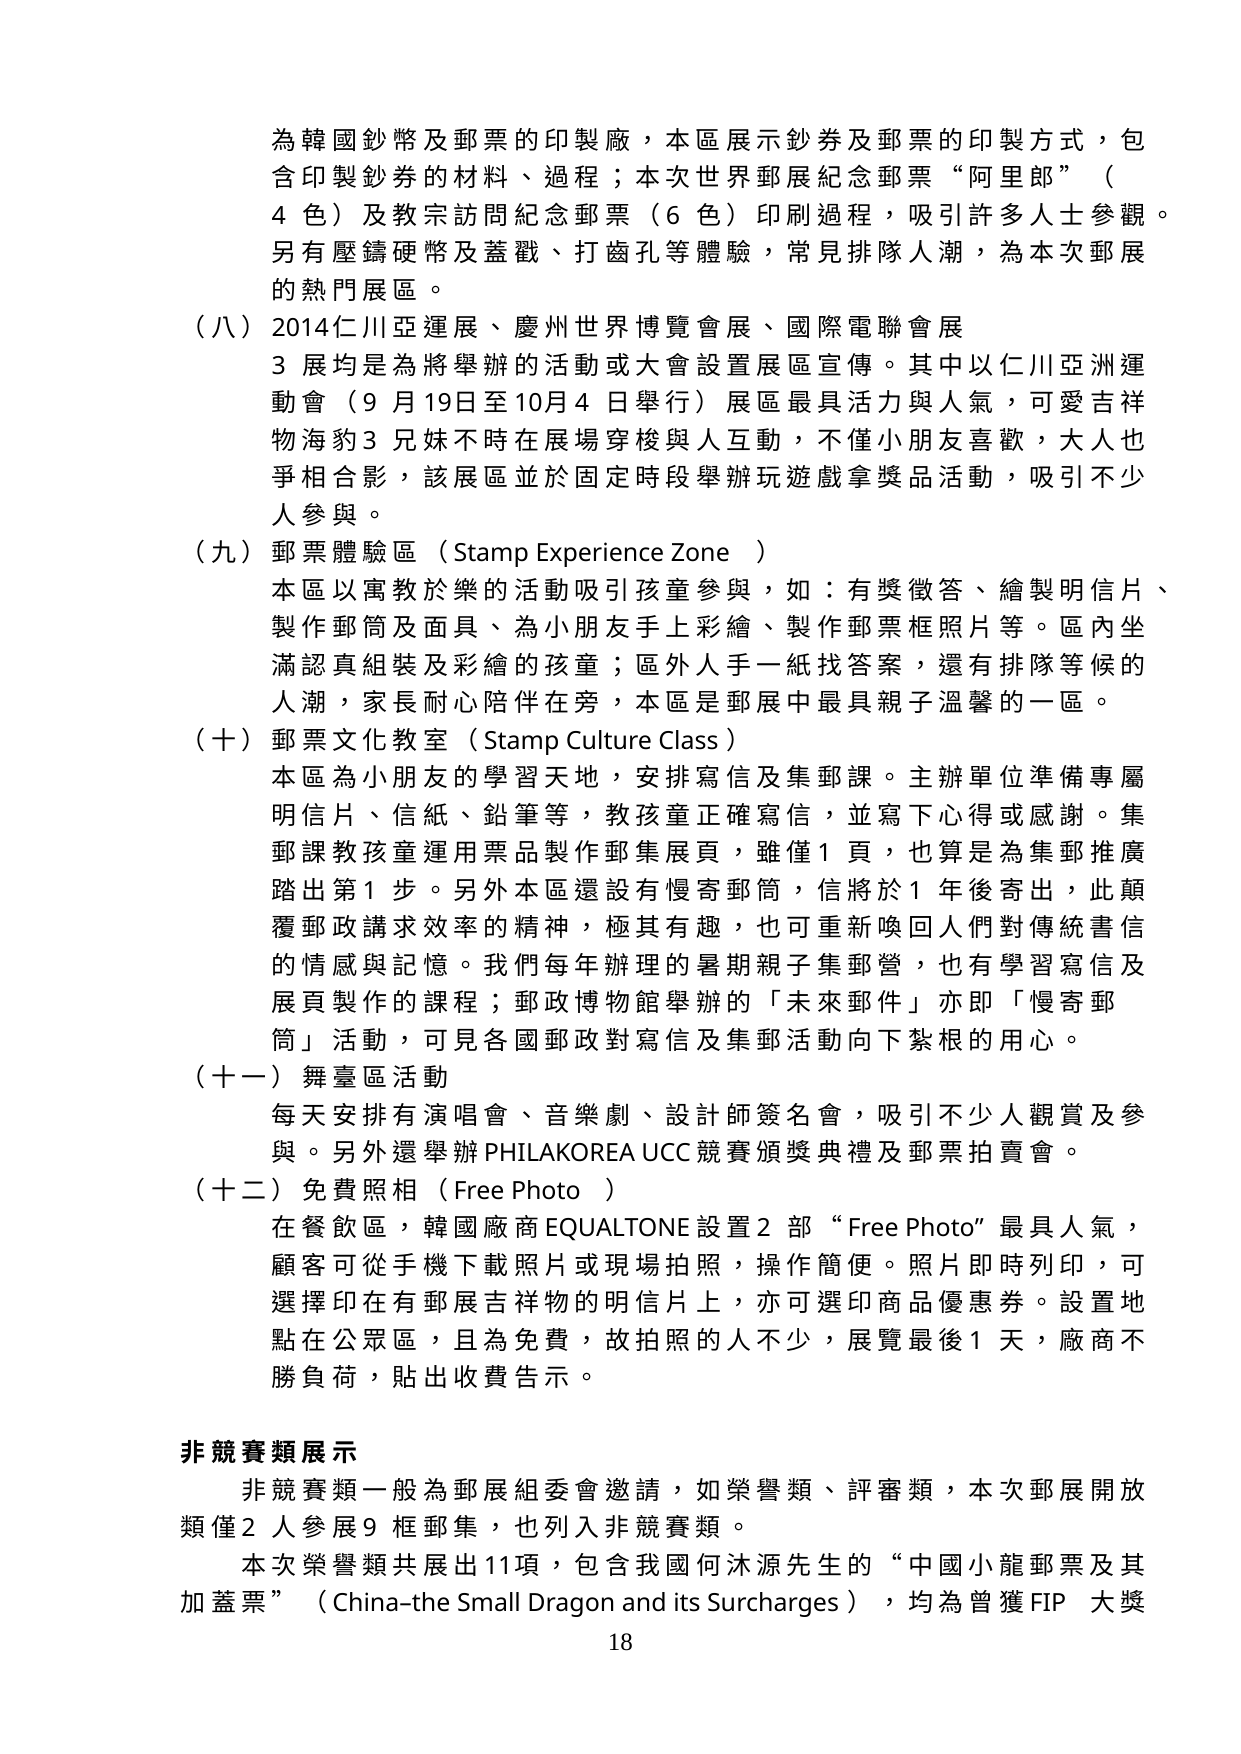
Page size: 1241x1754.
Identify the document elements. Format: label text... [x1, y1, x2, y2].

text 非競賽類展示 [150, 1432, 1151, 1469]
text （十二）免費照相（Free Photo） [150, 1169, 1151, 1207]
text 本區以寓教於樂的活動吸引孩童參與，如：有獎徵答、繪製明信片、製作郵筒及面具、為小朋友手上彩繪、製作郵票框照片等。區內坐滿認真組裝及彩繪的孩童；區外人手一紙找答案，還有排隊等候的人潮，家長耐心陪伴在旁，本區是郵展中最具親子溫馨的一區。 [241, 569, 1151, 719]
text （八）2014仁川亞運展、慶州世界博覽會展、國際電聯會展 [150, 307, 1151, 344]
text 在餐飲區，韓國廠商EQUALTONE設置2部“Free Photo”最具人氣，顧客可從手機下載照片或現場拍照，操作簡便。照片即時列印，可選擇印在有郵展吉祥物的明信片上，亦可選印商品優惠券。設置地點在公眾區，且為免費，故拍照的人不少，展覽最後1天，廠商不勝負荷，貼出收費告示。 [241, 1207, 1151, 1394]
text 非競賽類一般為郵展組委會邀請，如榮譽類、評審類，本次郵展開放類僅2人參展9框郵集，也列入非競賽類。 [150, 1469, 1151, 1544]
text KOMSCO（Korea Minting, Security Printing & ID Card Operating Corp）為韓國鈔幣及郵票的印製廠，本區展示鈔券及郵票的印製方式，包含印製鈔券的材料、過程；本次世界郵展紀念郵票“阿里郎”（ 4色）及教宗訪問紀念郵票（6色）印刷過程，吸引許多人士參觀。另有壓鑄硬幣及蓋戳、打齒孔等體驗，常見排隊人潮，為本次郵展的熱門展區。 [241, 119, 1151, 307]
text 3展均是為將舉辦的活動或大會設置展區宣傳。其中以仁川亞洲運動會（9月19日至10月4日舉行）展區最具活力與人氣，可愛吉祥物海豹3兄妹不時在展場穿梭與人互動，不僅小朋友喜歡，大人也爭相合影，該展區並於固定時段舉辦玩遊戲拿獎品活動，吸引不少人參與。 [241, 344, 1151, 532]
text 每天安排有演唱會、音樂劇、設計師簽名會，吸引不少人觀賞及參與。另外還舉辦PHILAKOREA UCC競賽頒獎典禮及郵票拍賣會。 [241, 1094, 1151, 1169]
text 本區為小朋友的學習天地，安排寫信及集郵課。主辦單位準備專屬明信片、信紙、鉛筆等，教孩童正確寫信，並寫下心得或感謝。集郵課教孩童運用票品製作郵集展頁，雖僅1頁，也算是為集郵推廣踏出第1步。另外本區還設有慢寄郵筒，信將於1年後寄出，此顛覆郵政講求效率的精神，極其有趣，也可重新喚回人們對傳統書信的情感與記憶。我們每年辦理的暑期親子集郵營，也有學習寫信及展頁製作的課程；郵政博物館舉辦的「未來郵件」亦即「慢寄郵筒」活動，可見各國郵政對寫信及集郵活動向下紮根的用心。 [241, 757, 1151, 1057]
text 本次榮譽類共展出11項，包含我國何沐源先生的“中國小龍郵票及其加蓋票”（China–the Small Dragon and its Surcharges），均為曾獲FIP大獎 [150, 1544, 1151, 1619]
text （十一）舞臺區活動 [150, 1057, 1151, 1094]
text （十）郵票文化教室（Stamp Culture Class） [150, 719, 1151, 757]
text （九）郵票體驗區（Stamp Experience Zone） [150, 532, 1151, 569]
